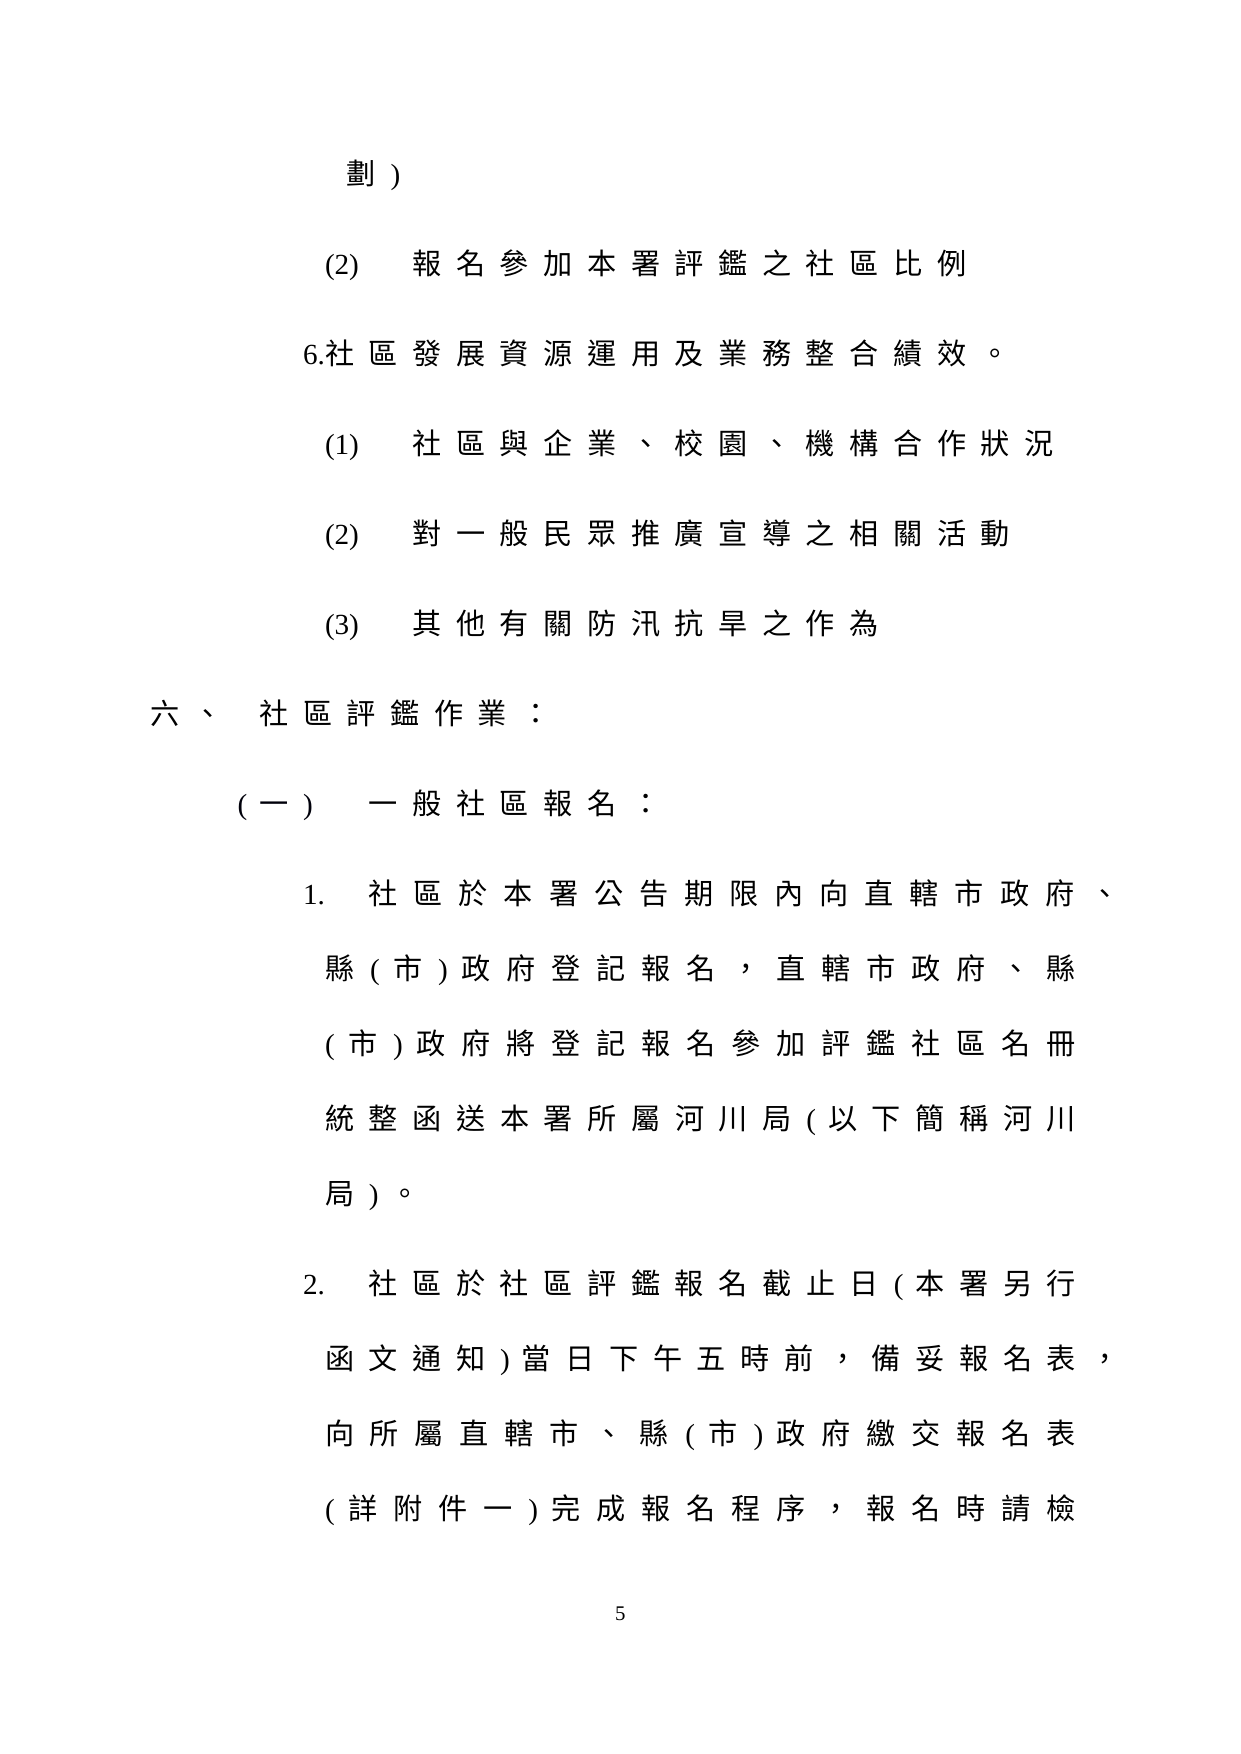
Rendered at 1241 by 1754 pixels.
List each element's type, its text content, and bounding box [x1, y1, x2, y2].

list 其他有關防汛抗旱之作為 [307, 578, 1090, 653]
list 報名參加本署評鑑之社區比例 [307, 218, 1090, 293]
list 縣(市)政府配合本署推動與執行之評鑑作為(如辦理評鑑說明會或額外提供社區補助或獎勵，推動與執行方向不僅限上述工作，可由縣市政府自行規劃) [307, 128, 1090, 203]
list 社區於社區評鑑報名截止日(本署另行函文通知)當日下午五時前，備妥報名表，向所屬直轄市、縣(市)政府繳交報名表(詳附件一)完成報名程序，報名時請檢附領款帳戶封面影本。直轄市、縣(市)政府於社區評鑑報名截止日翌日起算五日內(不含國定假日及星期六、日)將報名表正本函送河川局、影本函送本署。 [283, 1238, 1090, 1538]
list 社區於本署公告期限內向直轄市政府、縣(市)政府登記報名，直轄市政府、縣(市)政府將登記報名參加評鑑社區名冊統整函送本署所屬河川局(以下簡稱河川局)。 [283, 848, 1090, 1223]
list 對一般民眾推廣宣導之相關活動 [307, 488, 1090, 563]
list 社區與企業、校園、機構合作狀況 [307, 398, 1090, 473]
list 社區發展資源運用及業務整合績效。 [300, 308, 1090, 383]
list 一般社區報名： [224, 758, 1090, 833]
text 六、 社區評鑑作業： [150, 668, 1090, 743]
